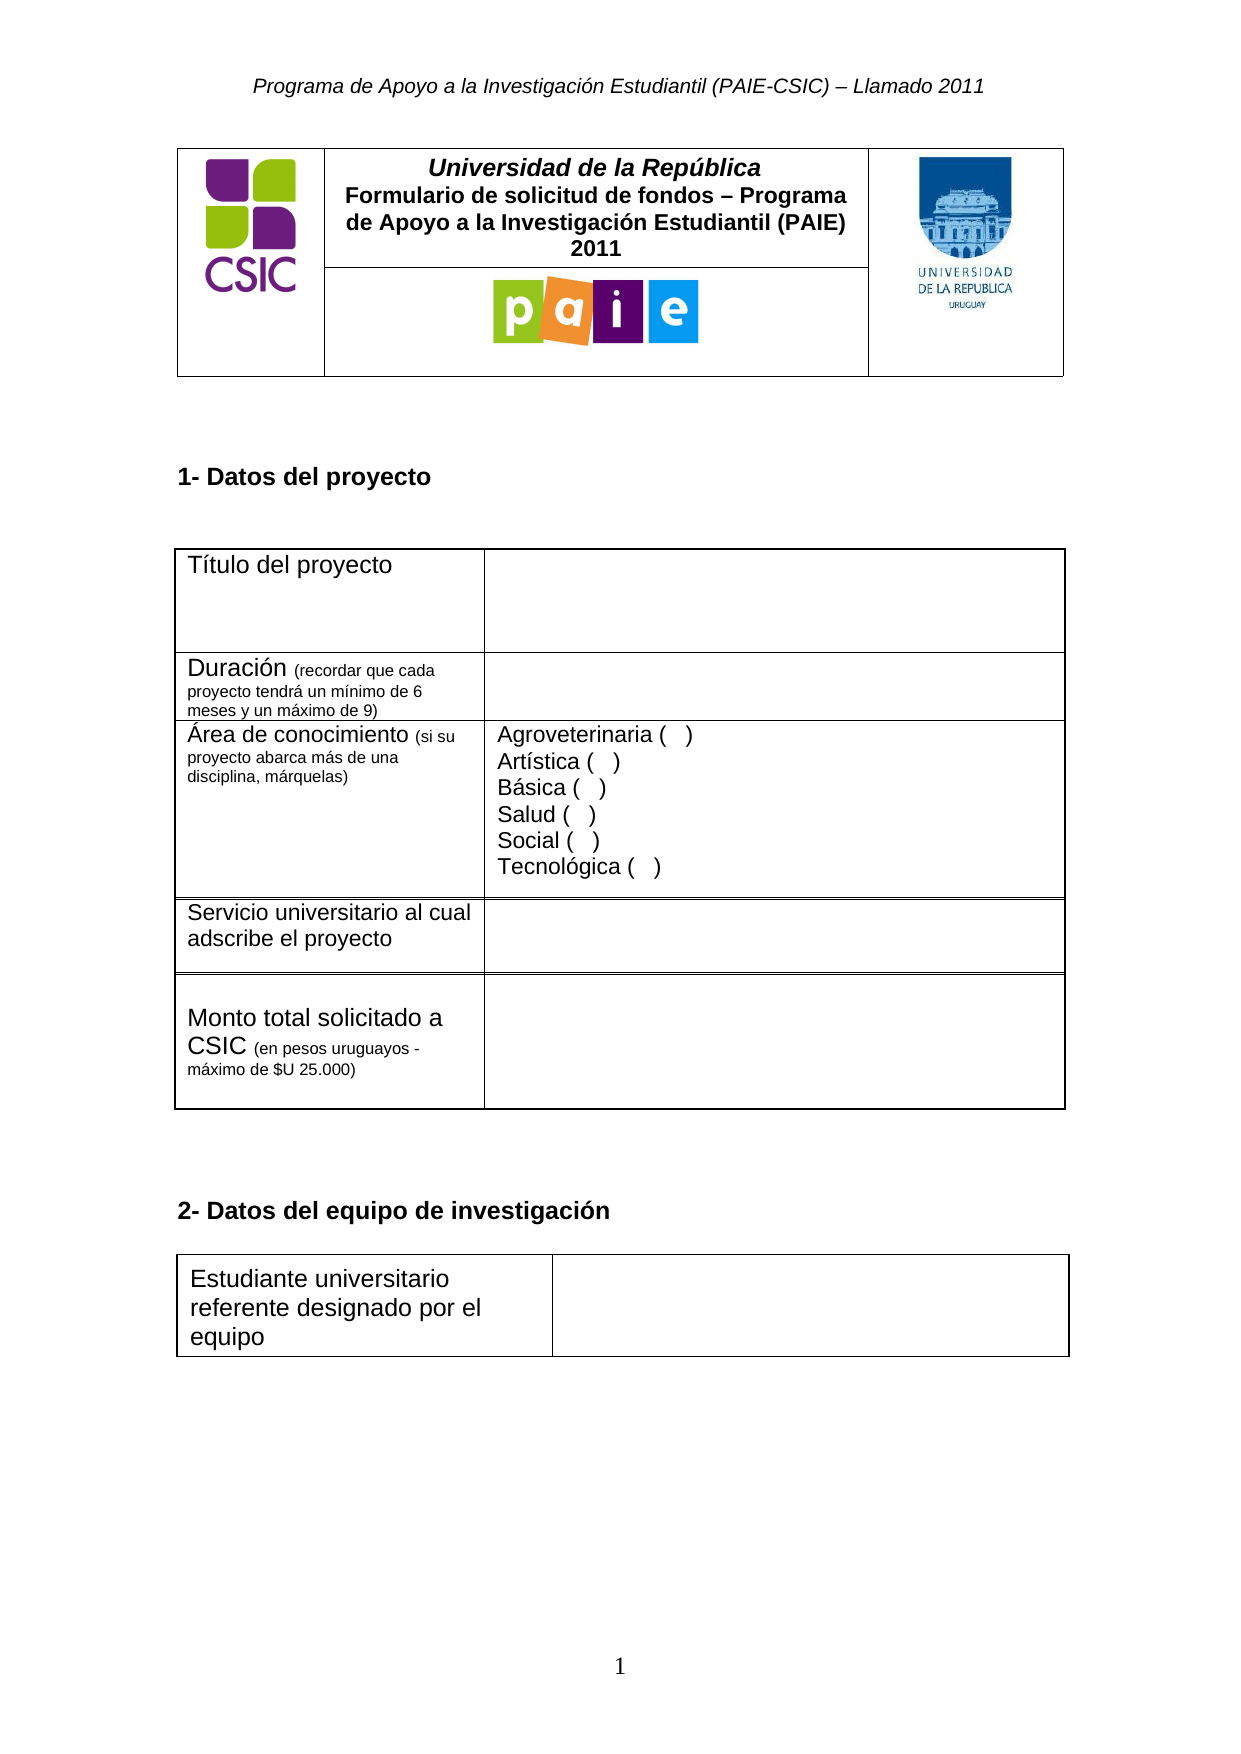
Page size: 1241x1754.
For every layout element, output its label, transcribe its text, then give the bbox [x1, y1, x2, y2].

table_header [869, 149, 1063, 153]
table_cell Servicio universitario al cual adscribe el proyecto [176, 900, 484, 972]
table_header Título del proyecto [176, 550, 484, 652]
picture [198, 151, 304, 301]
table_header Estudiante universitario referente designado por el equipo [178, 1255, 552, 1356]
table_header Universidad de la República Formulario de solicitud de fondos – Programa de Apoyo a la Investigación Estudiantil (PAIE) 2011 [325, 149, 868, 267]
picture [915, 153, 1016, 324]
table_cell [485, 900, 1064, 972]
table_header [869, 154, 1063, 376]
table_cell [325, 268, 868, 376]
table_cell [485, 653, 1064, 720]
table_cell Monto total solicitado a CSIC (en pesos uruguayos - máximo de $U 25.000) [176, 975, 484, 1108]
table_cell Agroveterinaria ( ) Artística ( ) Básica ( ) Salud ( ) Social ( ) Tecnológica ( ) [485, 721, 1064, 897]
table_header [485, 550, 1064, 652]
table_header [178, 149, 324, 376]
table_cell Área de conocimiento (si su proyecto abarca más de una disciplina, márquelas) [176, 721, 484, 897]
table_cell [485, 975, 1064, 1108]
picture [493, 276, 699, 346]
table_cell Duración (recordar que cada proyecto tendrá un mínimo de 6 meses y un máximo de 9) [176, 653, 484, 720]
table_header [553, 1255, 1068, 1356]
text 1- Datos del proyecto [177, 462, 1063, 491]
text 2- Datos del equipo de investigación [177, 1196, 1063, 1225]
